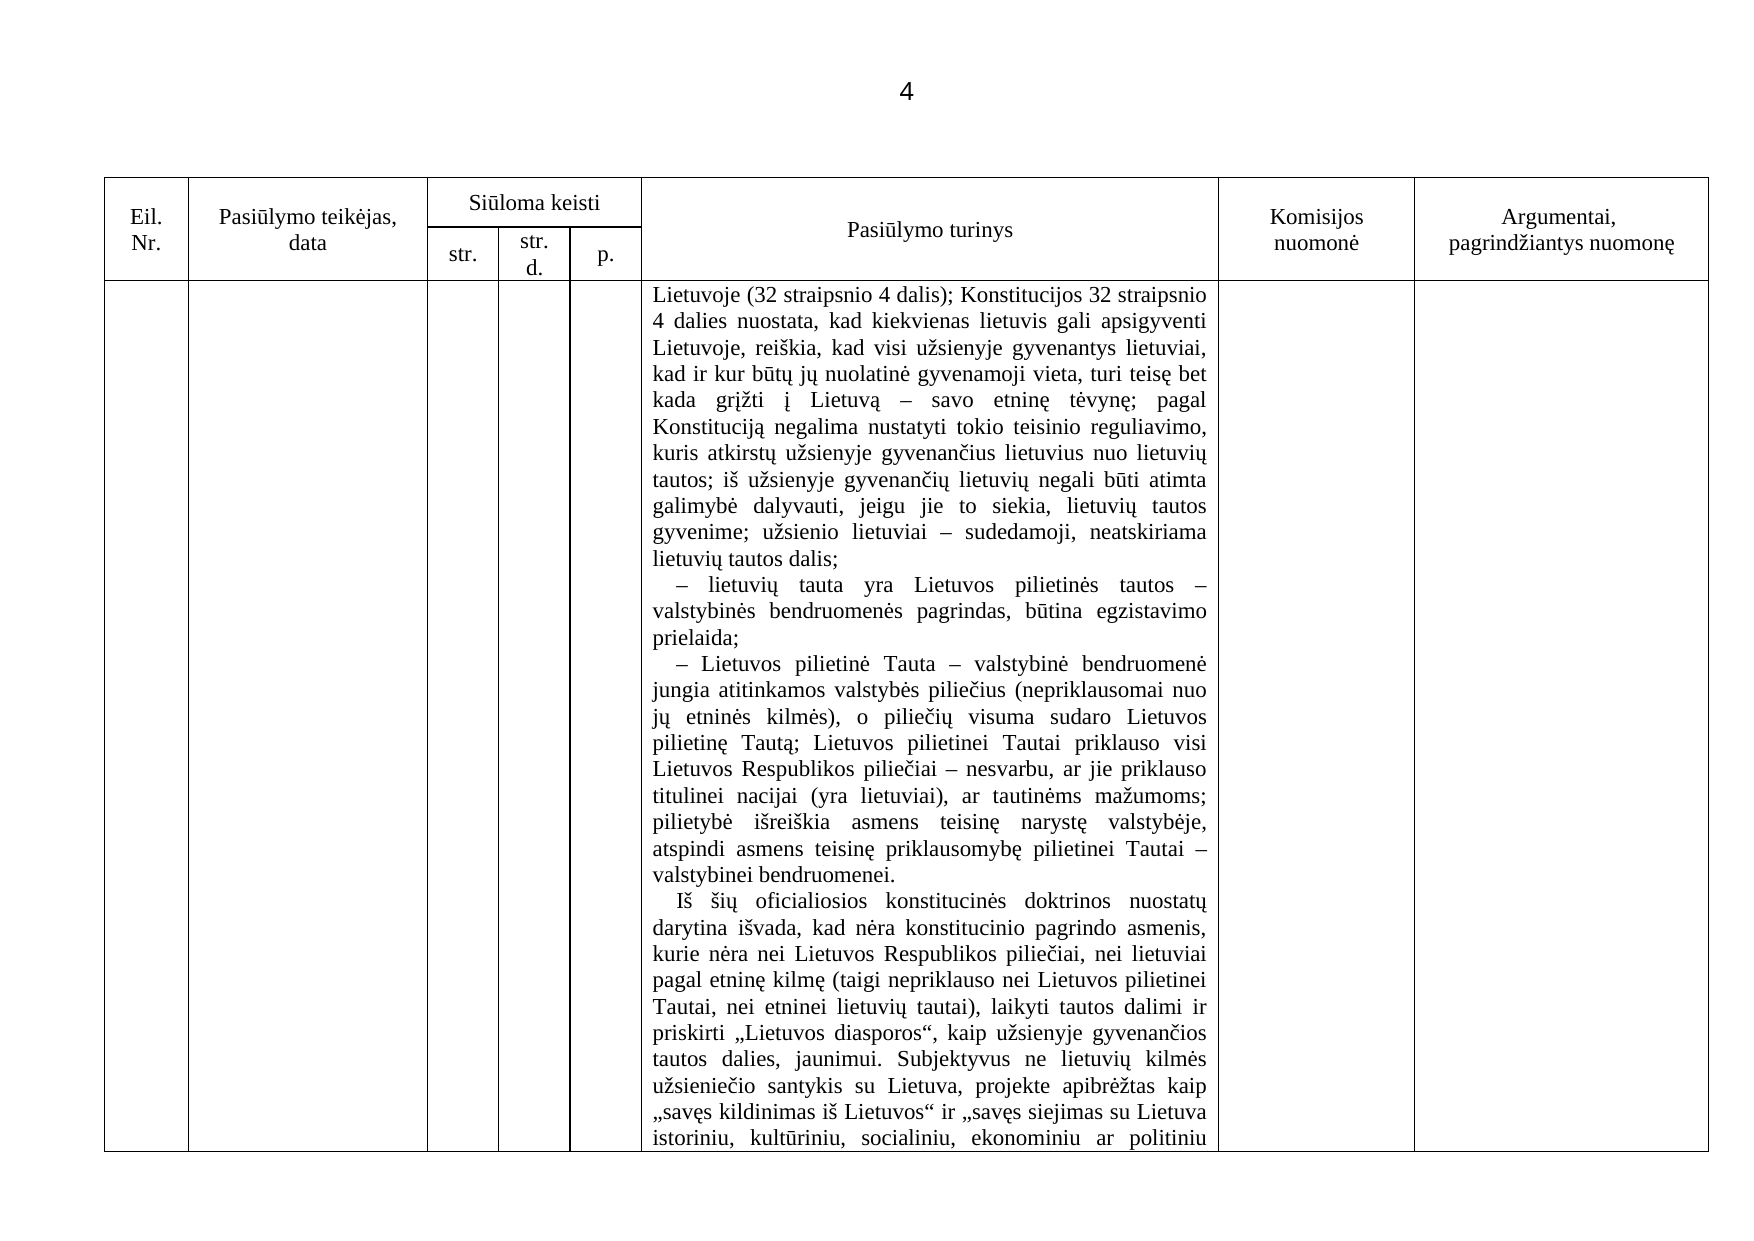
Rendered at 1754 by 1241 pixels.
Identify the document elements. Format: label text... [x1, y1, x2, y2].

table_cell [1415, 281, 1708, 1151]
table_cell [428, 281, 498, 1151]
table_cell str. d. [499, 228, 569, 280]
table_cell [499, 281, 569, 1151]
table_cell p. [571, 228, 641, 280]
table_header Eil. Nr. [105, 178, 188, 280]
table_header Komisijos nuomonė [1219, 178, 1414, 280]
table_cell [1219, 281, 1414, 1151]
table_cell [105, 281, 188, 1151]
table_cell str. [428, 228, 498, 280]
table_cell [189, 281, 427, 1151]
table_cell [571, 281, 641, 1151]
table_header Argumentai, pagrindžiantys nuomonę [1415, 178, 1708, 280]
table_cell Lietuvoje (32 straipsnio 4 dalis); Konstitucijos 32 straipsnio 4 dalies nuostata, kad kiekvienas lietuvis gali apsigyventi Lietuvoje, reiškia, kad visi užsienyje gyvenantys lietuviai, kad ir kur būtų jų nuolatinė gyvenamoji vieta, turi teisę bet kada grįžti į Lietuvą – savo etninę tėvynę; pagal Konstituciją negalima nustatyti tokio teisinio reguliavimo, kuris atkirstų užsienyje gyvenančius lietuvius nuo lietuvių tautos; iš užsienyje gyvenančių lietuvių negali būti atimta galimybė dalyvauti, jeigu jie to siekia, lietuvių tautos gyvenime; užsienio lietuviai – sudedamoji, neatskiriama lietuvių tautos dalis; – lietuvių tauta yra Lietuvos pilietinės tautos – valstybinės bendruomenės pagrindas, būtina egzistavimo prielaida; – Lietuvos pilietinė Tauta – valstybinė bendruomenė jungia atitinkamos valstybės piliečius (nepriklausomai nuo jų etninės kilmės), o piliečių visuma sudaro Lietuvos pilietinę Tautą; Lietuvos pilietinei Tautai priklauso visi Lietuvos Respublikos piliečiai – nesvarbu, ar jie priklauso titulinei nacijai (yra lietuviai), ar tautinėms mažumoms; pilietybė išreiškia asmens teisinę narystę valstybėje, atspindi asmens teisinę priklausomybę pilietinei Tautai – valstybinei bendruomenei. Iš šių oficialiosios konstitucinės doktrinos nuostatų darytina išvada, kad nėra konstitucinio pagrindo asmenis, kurie nėra nei Lietuvos Respublikos piliečiai, nei lietuviai pagal etninę kilmę (taigi nepriklauso nei Lietuvos pilietinei Tautai, nei etninei lietuvių tautai), laikyti tautos dalimi ir priskirti „Lietuvos diasporos“, kaip užsienyje gyvenančios tautos dalies, jaunimui. Subjektyvus ne lietuvių kilmės užsieniečio santykis su Lietuva, projekte apibrėžtas kaip „savęs kildinimas iš Lietuvos“ ir „savęs siejimas su Lietuva istoriniu, kultūriniu, socialiniu, ekonominiu ar politiniu [642, 281, 1218, 1151]
table_header Siūloma keisti [428, 178, 641, 226]
table_header Pasiūlymo turinys [642, 178, 1218, 280]
table_header Pasiūlymo teikėjas, data [189, 178, 427, 280]
